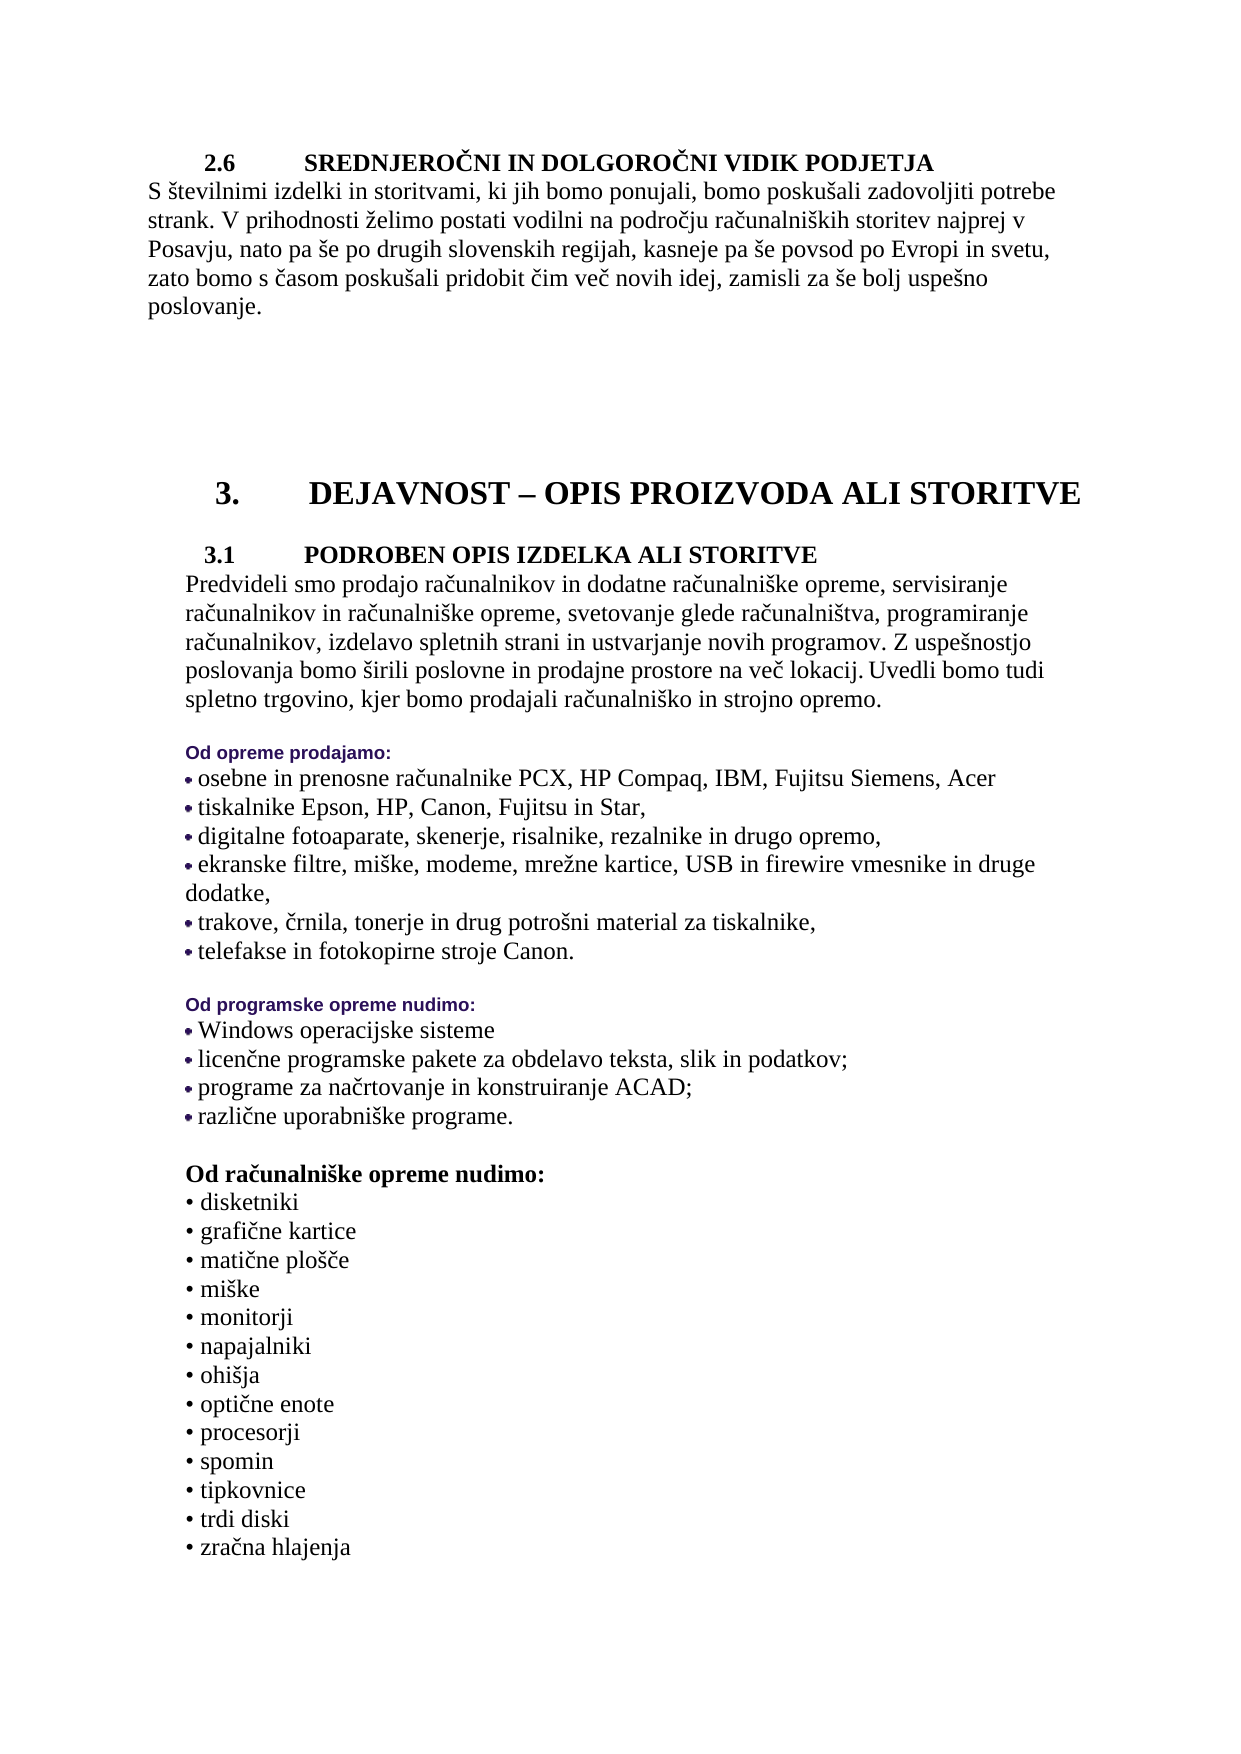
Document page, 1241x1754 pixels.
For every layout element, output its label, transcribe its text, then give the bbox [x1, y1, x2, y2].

text • spomin [185, 1446, 1093, 1475]
text • tipkovnice [185, 1475, 1093, 1504]
text • optične enote [185, 1389, 1093, 1417]
picture [185, 949, 192, 959]
text Od računalniške opreme nudimo: [185, 1159, 1093, 1187]
text • procesorji [185, 1417, 1093, 1446]
text • napajalniki [185, 1331, 1093, 1360]
picture [185, 834, 192, 844]
text • grafične kartice [185, 1216, 1093, 1245]
text • disketniki [185, 1187, 1093, 1216]
picture [185, 920, 192, 931]
picture [185, 1057, 192, 1067]
text S številnimi izdelki in storitvami, ki jih bomo ponujali, bomo poskušali zadovoljiti potrebe strank. V prihodnosti želimo postati vodilni na področju računalniških storitev najprej v Posavju, nato pa še po drugih slovenskih regijah, kasneje pa še povsod po Evropi in svetu, zato bomo s časom poskušali pridobit čim več novih idej, zamisli za še bolj uspešno poslovanje. [148, 176, 1093, 320]
list SREDNJEROČNI IN DOLGOROČNI VIDIK PODJETJA [204, 148, 1093, 176]
text • monitorji [185, 1302, 1093, 1331]
picture [185, 1114, 192, 1125]
text Predvideli smo prodajo računalnikov in dodatne računalniške opreme, servisiranje računalnikov in računalniške opreme, svetovanje glede računalništva, programiranje računalnikov, izdelavo spletnih strani in ustvarjanje novih programov. Z uspešnostjo poslovanja bomo širili poslovne in prodajne prostore na več lokacij. Uvedli bomo tudi spletno trgovino, kjer bomo prodajali računalniško in strojno opremo. [185, 569, 1093, 713]
text • matične plošče [185, 1245, 1093, 1274]
picture [185, 1086, 192, 1096]
text • miške [185, 1274, 1093, 1302]
picture [185, 863, 192, 873]
picture [185, 805, 192, 816]
text Od opreme prodajamo: osebne in prenosne računalnike PCX, HP Compaq, IBM, Fujitsu Siemens, Acer tiskalnike Epson, HP, Canon, Fujitsu in Star, digitalne fotoaparate, skenerje, risalnike, rezalnike in drugo opremo, ekranske filtre, miške, modeme, mrežne kartice, USB in firewire vmesnike in druge dodatke, trakove, črnila, tonerje in drug potrošni material za tiskalnike, telefakse in fotokopirne stroje Canon. [185, 742, 1093, 964]
text • ohišja [185, 1360, 1093, 1389]
picture [185, 777, 192, 787]
text • trdi diski [185, 1504, 1093, 1532]
list PODROBEN OPIS IZDELKA ALI STORITVE [204, 541, 1093, 569]
list DEJAVNOST – OPIS PROIZVODA ALI STORITVE [204, 473, 1093, 512]
text Od programske opreme nudimo: Windows operacijske sisteme licenčne programske pakete za obdelavo teksta, slik in podatkov; programe za načrtovanje in konstruiranje ACAD; različne uporabniške programe. [185, 993, 1093, 1130]
text • zračna hlajenja [185, 1532, 1093, 1561]
picture [185, 1028, 192, 1039]
